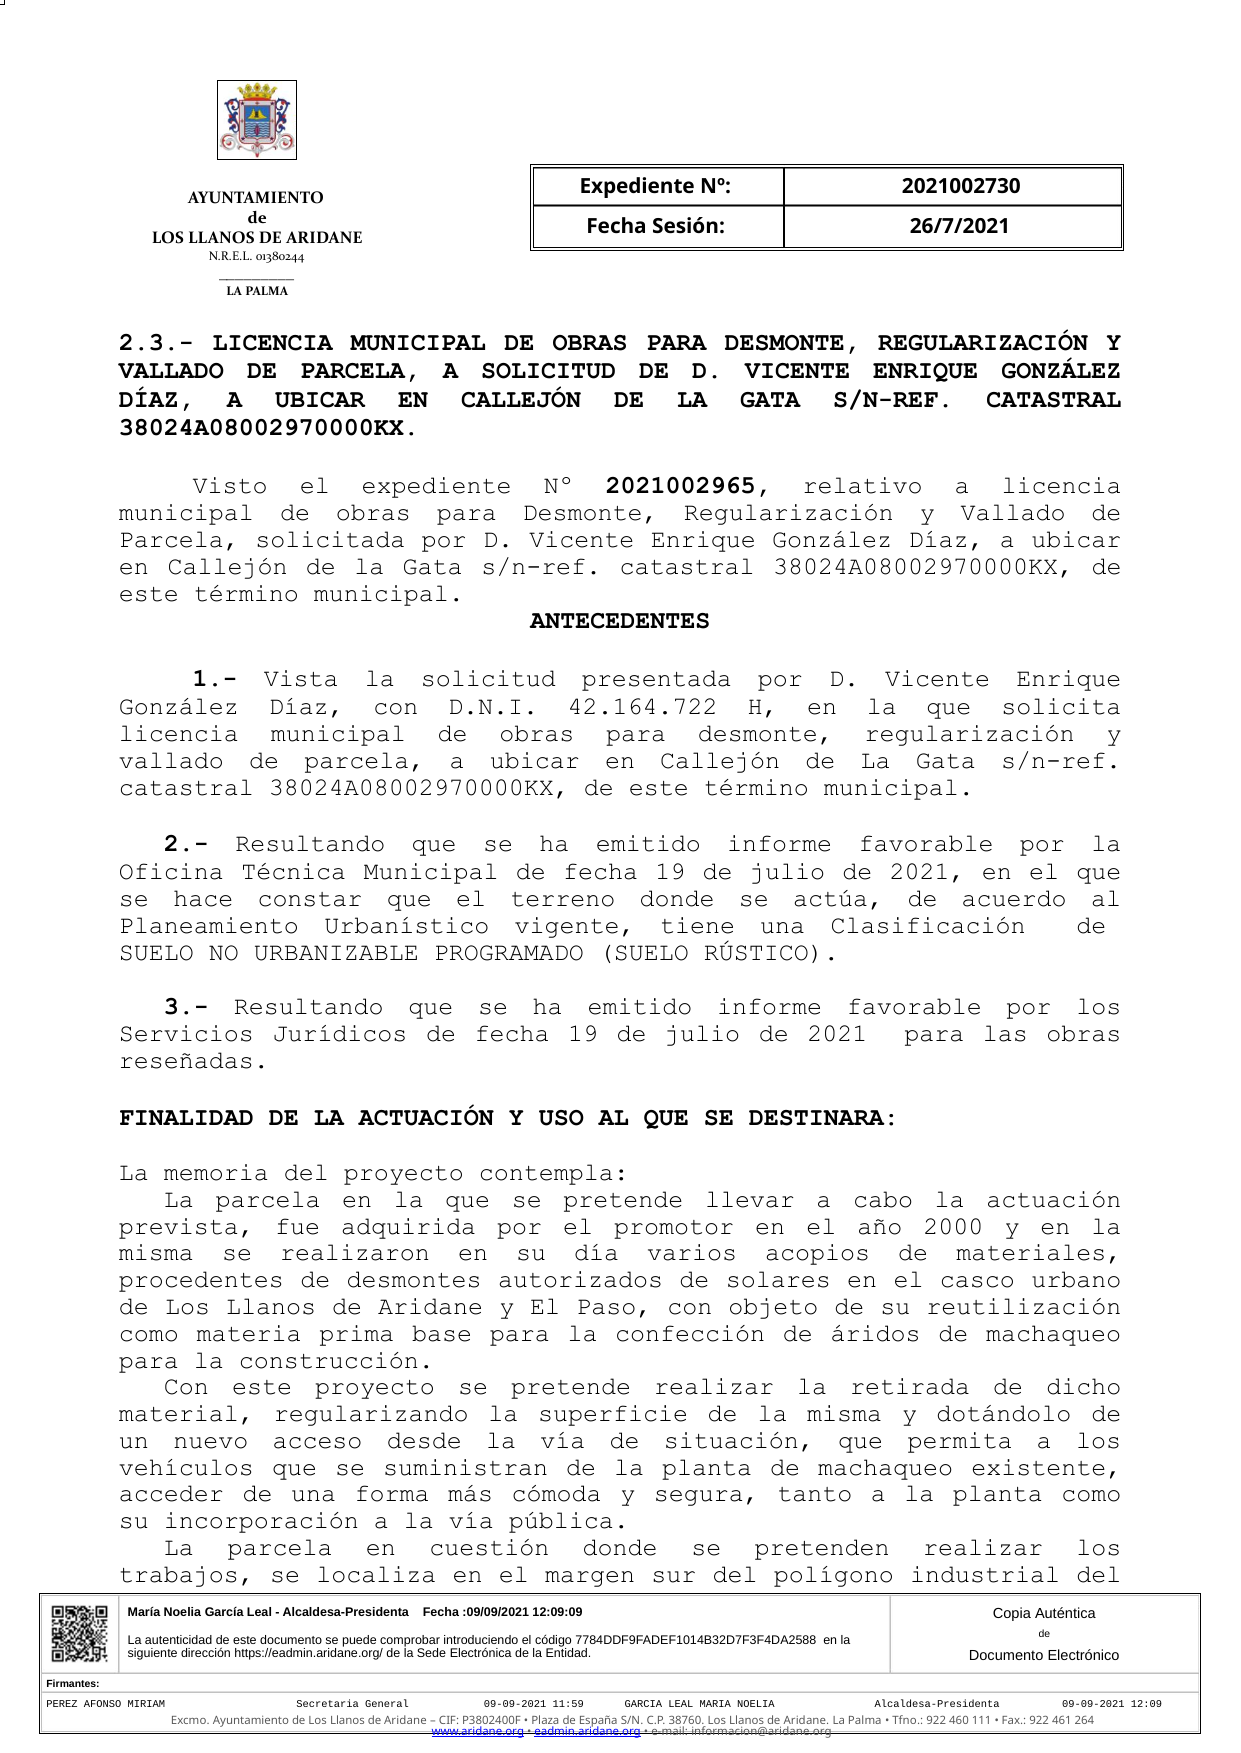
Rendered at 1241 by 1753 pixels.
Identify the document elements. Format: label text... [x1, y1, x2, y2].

text vallado de parcela, a ubicar en Callejón de La Gata s/n-ref. [119, 747, 1146, 773]
text de [1038, 1628, 1065, 1640]
text ANTECEDENTES [530, 606, 735, 634]
text como materia prima base para la confección de áridos de machaqueo [119, 1320, 1146, 1347]
text su incorporación a la vía pública. [119, 1507, 1146, 1534]
text _ [317, 266, 327, 282]
text Excmo. Ayuntamiento de Los Llanos de Aridane – CIF: P3802400F • Plaza de España S/N. C.P. 38760. Los Llanos de Aridane. La Palma • Tfno.: 922 460 111 • Fax.: 922 461 264 [171, 1713, 1095, 1727]
text Secretaria General [296, 1698, 426, 1709]
text La autenticidad de este documento se puede comprobar introduciendo el código 7784DDF9FADEF1014B32D7F3F4DA2588 en la [127, 1633, 876, 1647]
picture [40, 1594, 1200, 1733]
text Servicios Jurídicos de fecha 19 de julio de 2021 para las obras [119, 1019, 1146, 1047]
text Con este proyecto se pretende realizar la retirada de dicho [164, 1372, 1146, 1400]
text Oficina Técnica Municipal de fecha 19 de julio de 2021, en el que [119, 857, 1146, 885]
text 1.- Vista la solicitud presentada por D. Vicente Enrique [192, 664, 1146, 692]
text 2021002730 [902, 173, 1059, 199]
text trabajos, se localiza en el margen sur del polígono industrial del [119, 1561, 1146, 1587]
picture [218, 81, 296, 159]
text 09-09-2021 12:09 [1062, 1698, 1177, 1709]
text 38024A08002970000KX. [119, 413, 444, 442]
text en Callejón de la Gata s/n-ref. catastral 38024A08002970000KX, de [119, 553, 1146, 580]
text misma se realizaron en su día varios acopios de materiales, [119, 1239, 1146, 1266]
text 26/7/2021 [909, 214, 1059, 239]
text Expediente Nº: [579, 173, 761, 199]
text VALLADO DE PARCELA, A SOLICITUD DE D. VICENTE ENRIQUE GONZÁLEZ [119, 356, 1146, 384]
text municipal de obras para Desmonte, Regularización y Vallado de [119, 498, 1146, 526]
text reseñadas. [119, 1047, 1146, 1074]
text SUELO NO URBANIZABLE PROGRAMADO (SUELO RÚSTICO). [119, 939, 1146, 965]
text un nuevo acceso desde la vía de situación, que permita a los [119, 1427, 1146, 1454]
text Fecha Sesión: [586, 214, 761, 239]
text La parcela en cuestión donde se pretenden realizar los [164, 1532, 1146, 1561]
text 2.- Resultando que se ha emitido informe favorable por la [164, 829, 1146, 857]
text vehículos que se suministran de la planta de machaqueo existente, [119, 1454, 1146, 1480]
text PEREZ AFONSO MIRIAM [46, 1698, 183, 1709]
text 09-09-2021 11:59 [484, 1698, 599, 1709]
picture [531, 165, 1123, 250]
text Documento Electrónico [969, 1647, 1142, 1663]
text FINALIDAD DE LA ACTUACIÓN Y USO AL QUE SE DESTINARA: [119, 1103, 924, 1132]
text 3.- Resultando que se ha emitido informe favorable por los [164, 992, 1146, 1019]
text acceder de una forma más cómoda y segura, tanto a la planta como [119, 1480, 1146, 1507]
text ________ [226, 266, 317, 282]
text María Noelia García Leal - Alcaldesa-Presidenta Fecha :09/09/2021 12:09:09 [127, 1605, 608, 1619]
text www.aridane.org • eadmin.aridane.org • e-mail: informacion@aridane.org [431, 1724, 834, 1738]
text este término municipal. [119, 580, 1146, 607]
text se hace constar que el terreno donde se actúa, de acuerdo al [119, 885, 1146, 912]
text Firmantes: [46, 1678, 183, 1690]
text González Díaz, con D.N.I. 42.164.722 H, en la que solicita [119, 692, 1146, 720]
text LOS LLANOS DE ARIDANE [152, 230, 387, 247]
text La memoria del proyecto contempla: [119, 1158, 654, 1186]
text prevista, fue adquirida por el promotor en el año 2000 y en la [119, 1213, 1146, 1239]
text de [247, 210, 387, 227]
text _ [219, 266, 226, 279]
text catastral 38024A08002970000KX, de este término municipal. [119, 773, 1146, 800]
text de Los Llanos de Aridane y El Paso, con objeto de su reutilización [119, 1293, 1146, 1320]
text 2.3.- LICENCIA MUNICIPAL DE OBRAS PARA DESMONTE, REGULARIZACIÓN Y [119, 328, 1146, 356]
text licencia municipal de obras para desmonte, regularización y [119, 720, 1146, 747]
text Visto el expediente Nº 2021002965, relativo a licencia [192, 470, 1146, 498]
text DÍAZ, A UBICAR EN CALLEJÓN DE LA GATA S/N-REF. CATASTRAL [119, 385, 1146, 413]
text Parcela, solicitada por D. Vicente Enrique González Díaz, a ubicar [119, 526, 1146, 553]
text GARCIA LEAL MARIA NOELIA [624, 1698, 797, 1709]
text procedentes de desmontes autorizados de solares en el casco urbano [119, 1266, 1146, 1293]
text Copia Auténtica [993, 1606, 1117, 1622]
text Planeamiento Urbanístico vigente, tiene una Clasificación de [119, 912, 1146, 939]
text N.R.E.L. 01380244 [208, 250, 327, 262]
text La parcela en la que se pretende llevar a cabo la actuación [164, 1184, 1146, 1213]
text para la construcción. [119, 1347, 1146, 1373]
text LA PALMA [226, 286, 317, 298]
text AYUNTAMIENTO [188, 190, 387, 207]
text Alcaldesa-Presidenta [874, 1698, 1018, 1709]
text material, regularizando la superficie de la misma y dotándolo de [119, 1400, 1146, 1427]
text siguiente dirección https://eadmin.aridane.org/ de la Sede Electrónica de la Entidad. [127, 1647, 876, 1660]
